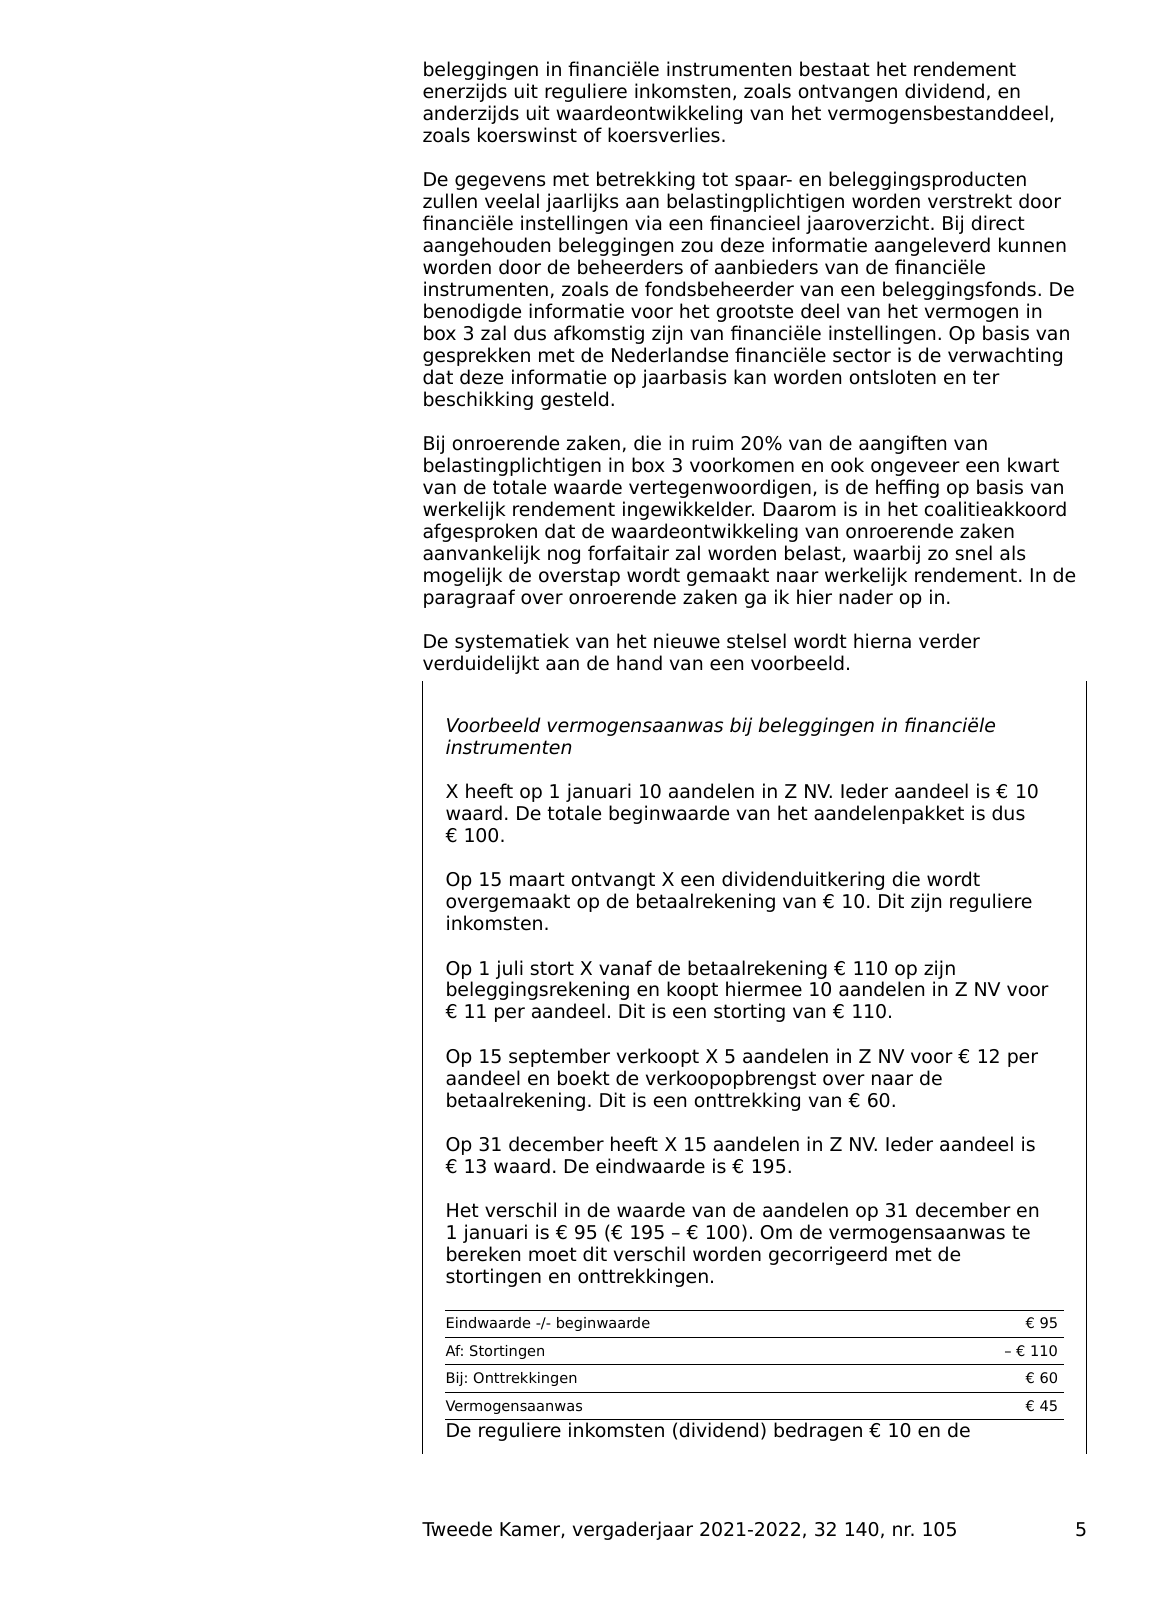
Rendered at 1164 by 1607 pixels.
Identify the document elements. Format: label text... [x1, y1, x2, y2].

table_cell Vermogensaanwas [445, 1393, 958, 1419]
text De systematiek van het nieuwe stelsel wordt hierna verder verduidelijkt aan de hand van een voorbeeld. [422, 631, 1087, 675]
table_cell Af: Stortingen [445, 1338, 958, 1364]
table_cell – € 110 [958, 1338, 1064, 1364]
table_header Eindwaarde -/- beginwaarde [445, 1311, 958, 1337]
text De gegevens met betrekking tot spaar- en beleggingsproducten zullen veelal jaarlijks aan belastingplichtigen worden verstrekt door financiële instellingen via een financieel jaaroverzicht. Bij direct aangehouden beleggingen zou deze informatie aangeleverd kunnen worden door de beheerders of aanbieders van de financiële instrumenten, zoals de fondsbeheerder van een beleggingsfonds. De benodigde informatie voor het grootste deel van het vermogen in box 3 zal dus afkomstig zijn van financiële instellingen. Op basis van gesprekken met de Nederlandse financiële sector is de verwachting dat deze informatie op jaarbasis kan worden ontsloten en ter beschikking gesteld. [422, 169, 1087, 411]
table_cell € 45 [958, 1393, 1064, 1419]
text Bij onroerende zaken, die in ruim 20% van de aangiften van belastingplichtigen in box 3 voorkomen en ook ongeveer een kwart van de totale waarde vertegenwoordigen, is de heffing op basis van werkelijk rendement ingewikkelder. Daarom is in het coalitieakkoord afgesproken dat de waardeontwikkeling van onroerende zaken aanvankelijk nog forfaitair zal worden belast, waarbij zo snel als mogelijk de overstap wordt gemaakt naar werkelijk rendement. In de paragraaf over onroerende zaken ga ik hier nader op in. [422, 433, 1087, 609]
table_header Voorbeeld vermogensaanwas bij beleggingen in financiële instrumenten X heeft op 1 januari 10 aandelen in Z NV. Ieder aandeel is € 10 waard. De totale beginwaarde van het aandelenpakket is dus € 100. Op 15 maart ontvangt X een dividenduitkering die wordt overgemaakt op de betaalrekening van € 10. Dit zijn reguliere inkomsten. Op 1 juli stort X vanaf de betaalrekening € 110 op zijn beleggingsrekening en koopt hiermee 10 aandelen in Z NV voor € 11 per aandeel. Dit is een storting van € 110. Op 15 september verkoopt X 5 aandelen in Z NV voor € 12 per aandeel en boekt de verkoopopbrengst over naar de betaalrekening. Dit is een onttrekking van € 60. Op 31 december heeft X 15 aandelen in Z NV. Ieder aandeel is € 13 waard. De eindwaarde is € 195. Het verschil in de waarde van de aandelen op 31 december en 1 januari is € 95 (€ 195 – € 100). Om de vermogensaanwas te bereken moet dit verschil worden gecorrigeerd met de stortingen en onttrekkingen. De reguliere inkomsten (dividend) bedragen € 10 en de [423, 681, 1086, 1454]
table_cell € 60 [958, 1365, 1064, 1392]
table_header € 95 [958, 1311, 1064, 1337]
table_cell Bij: Onttrekkingen [445, 1365, 958, 1392]
text beleggingen in financiële instrumenten bestaat het rendement enerzijds uit reguliere inkomsten, zoals ontvangen dividend, en anderzijds uit waardeontwikkeling van het vermogensbestanddeel, zoals koerswinst of koersverlies. [422, 59, 1087, 147]
